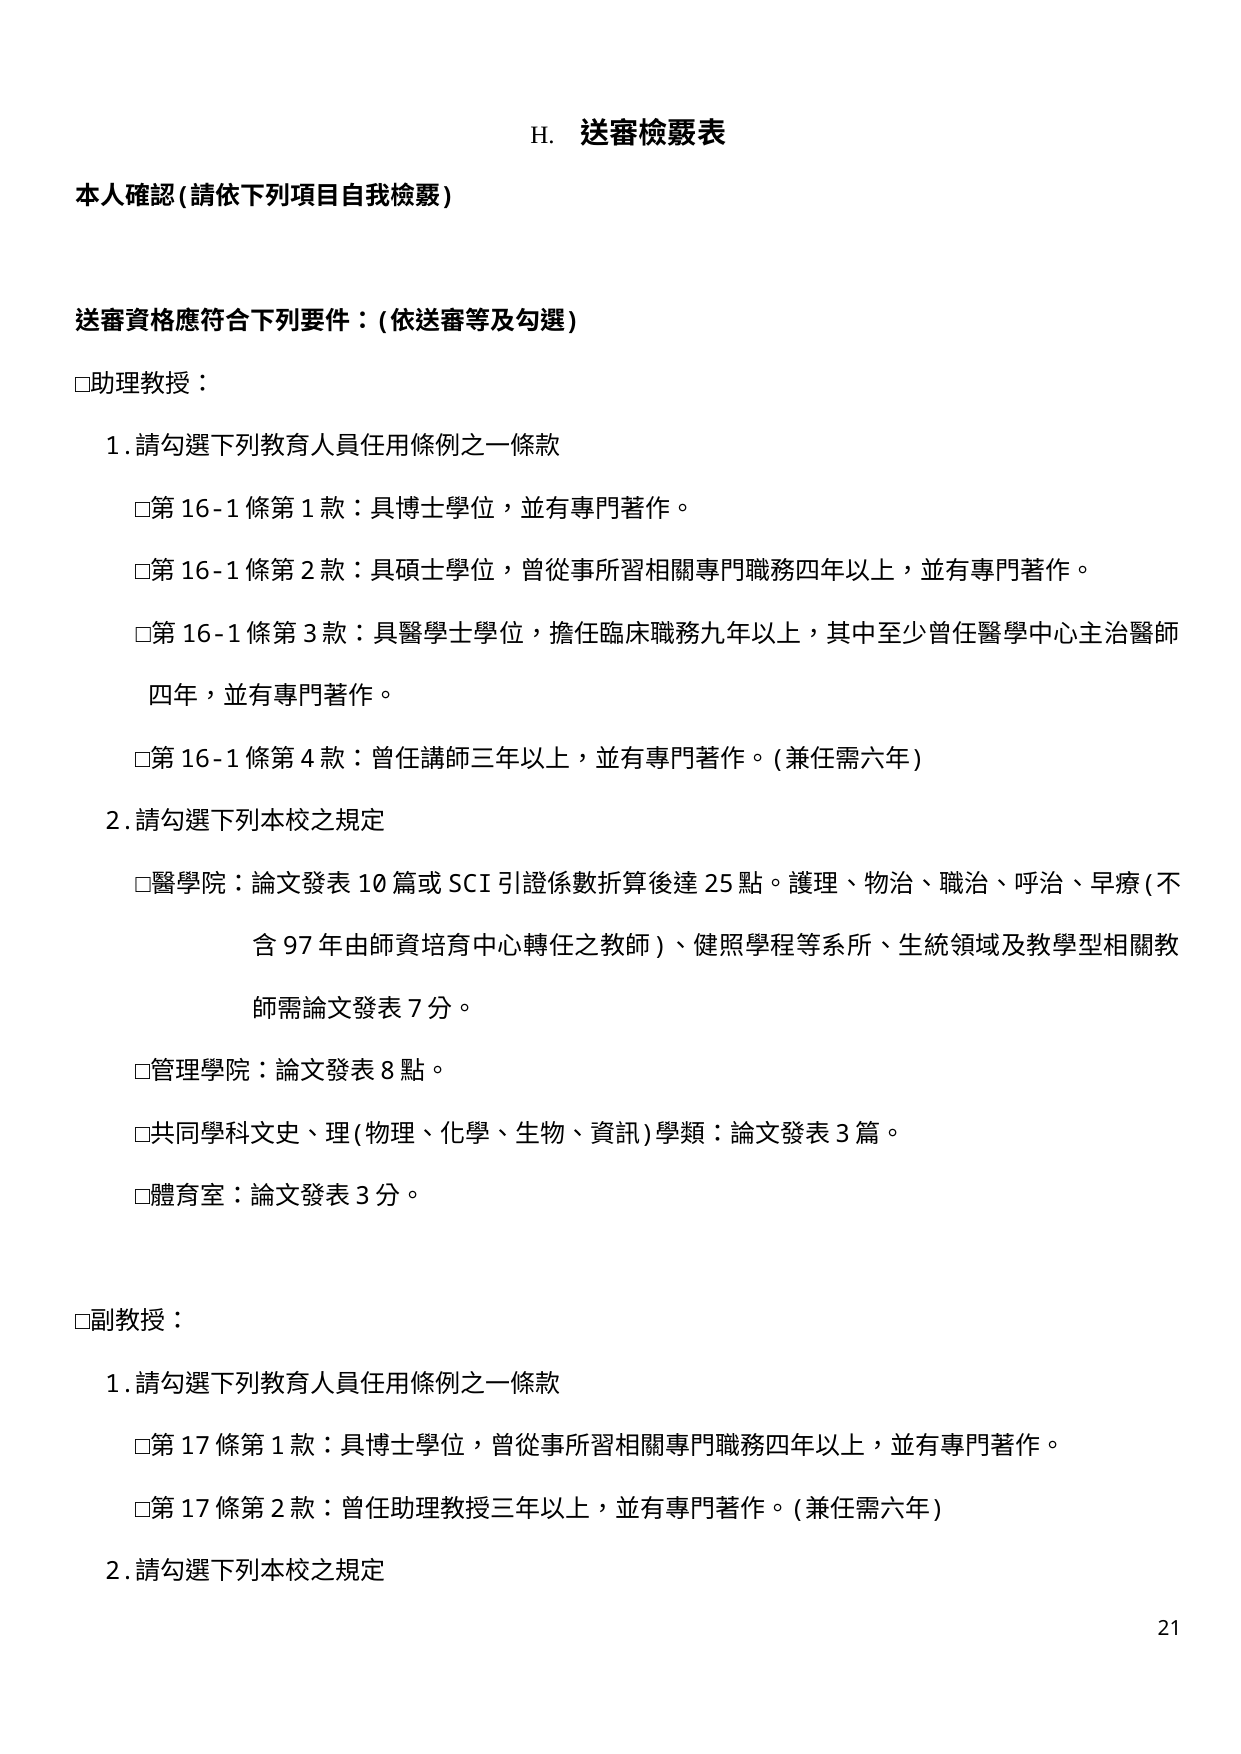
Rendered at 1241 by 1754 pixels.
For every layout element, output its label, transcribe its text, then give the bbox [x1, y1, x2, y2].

text □第17條第2款：曾任助理教授三年以上，並有專門著作。(兼任需六年) [75, 1464, 1181, 1527]
text □醫學院：論文發表10篇或SCI引證係數折算後達25點。護理、物治、職治、呼治、早療(不含97年由師資培育中心轉任之教師)、健照學程等系所、生統領域及教學型相關教師需論文發表7分。 [75, 839, 1181, 1027]
text 本人確認(請依下列項目自我檢覈) [75, 152, 1181, 214]
text 送審資格應符合下列要件：(依送審等及勾選) [75, 277, 1181, 339]
text □管理學院：論文發表8點。 [75, 1027, 1181, 1089]
text 2.請勾選下列本校之規定 [75, 1527, 1181, 1589]
text □共同學科文史、理(物理、化學、生物、資訊)學類：論文發表3篇。 [75, 1089, 1181, 1152]
text □第17條第1款：具博士學位，曾從事所習相關專門職務四年以上，並有專門著作。 [75, 1402, 1181, 1464]
list 送審檢覈表 [75, 89, 1181, 152]
text □體育室：論文發表3分。 [75, 1152, 1181, 1214]
text 2.請勾選下列本校之規定 [75, 777, 1181, 839]
text □第16-1條第2款：具碩士學位，曾從事所習相關專門職務四年以上，並有專門著作。 [75, 527, 1181, 589]
text □第16-1條第3款：具醫學士學位，擔任臨床職務九年以上，其中至少曾任醫學中心主治醫師四年，並有專門著作。 [75, 589, 1181, 714]
text □第16-1條第1款：具博士學位，並有專門著作。 [75, 464, 1181, 527]
text □第16-1條第4款：曾任講師三年以上，並有專門著作。(兼任需六年) [75, 714, 1181, 777]
text 1.請勾選下列教育人員任用條例之一條款 [75, 1339, 1181, 1402]
text 1.請勾選下列教育人員任用條例之一條款 [75, 402, 1181, 464]
text □副教授： [75, 1277, 1181, 1339]
text □助理教授： [75, 339, 1181, 402]
